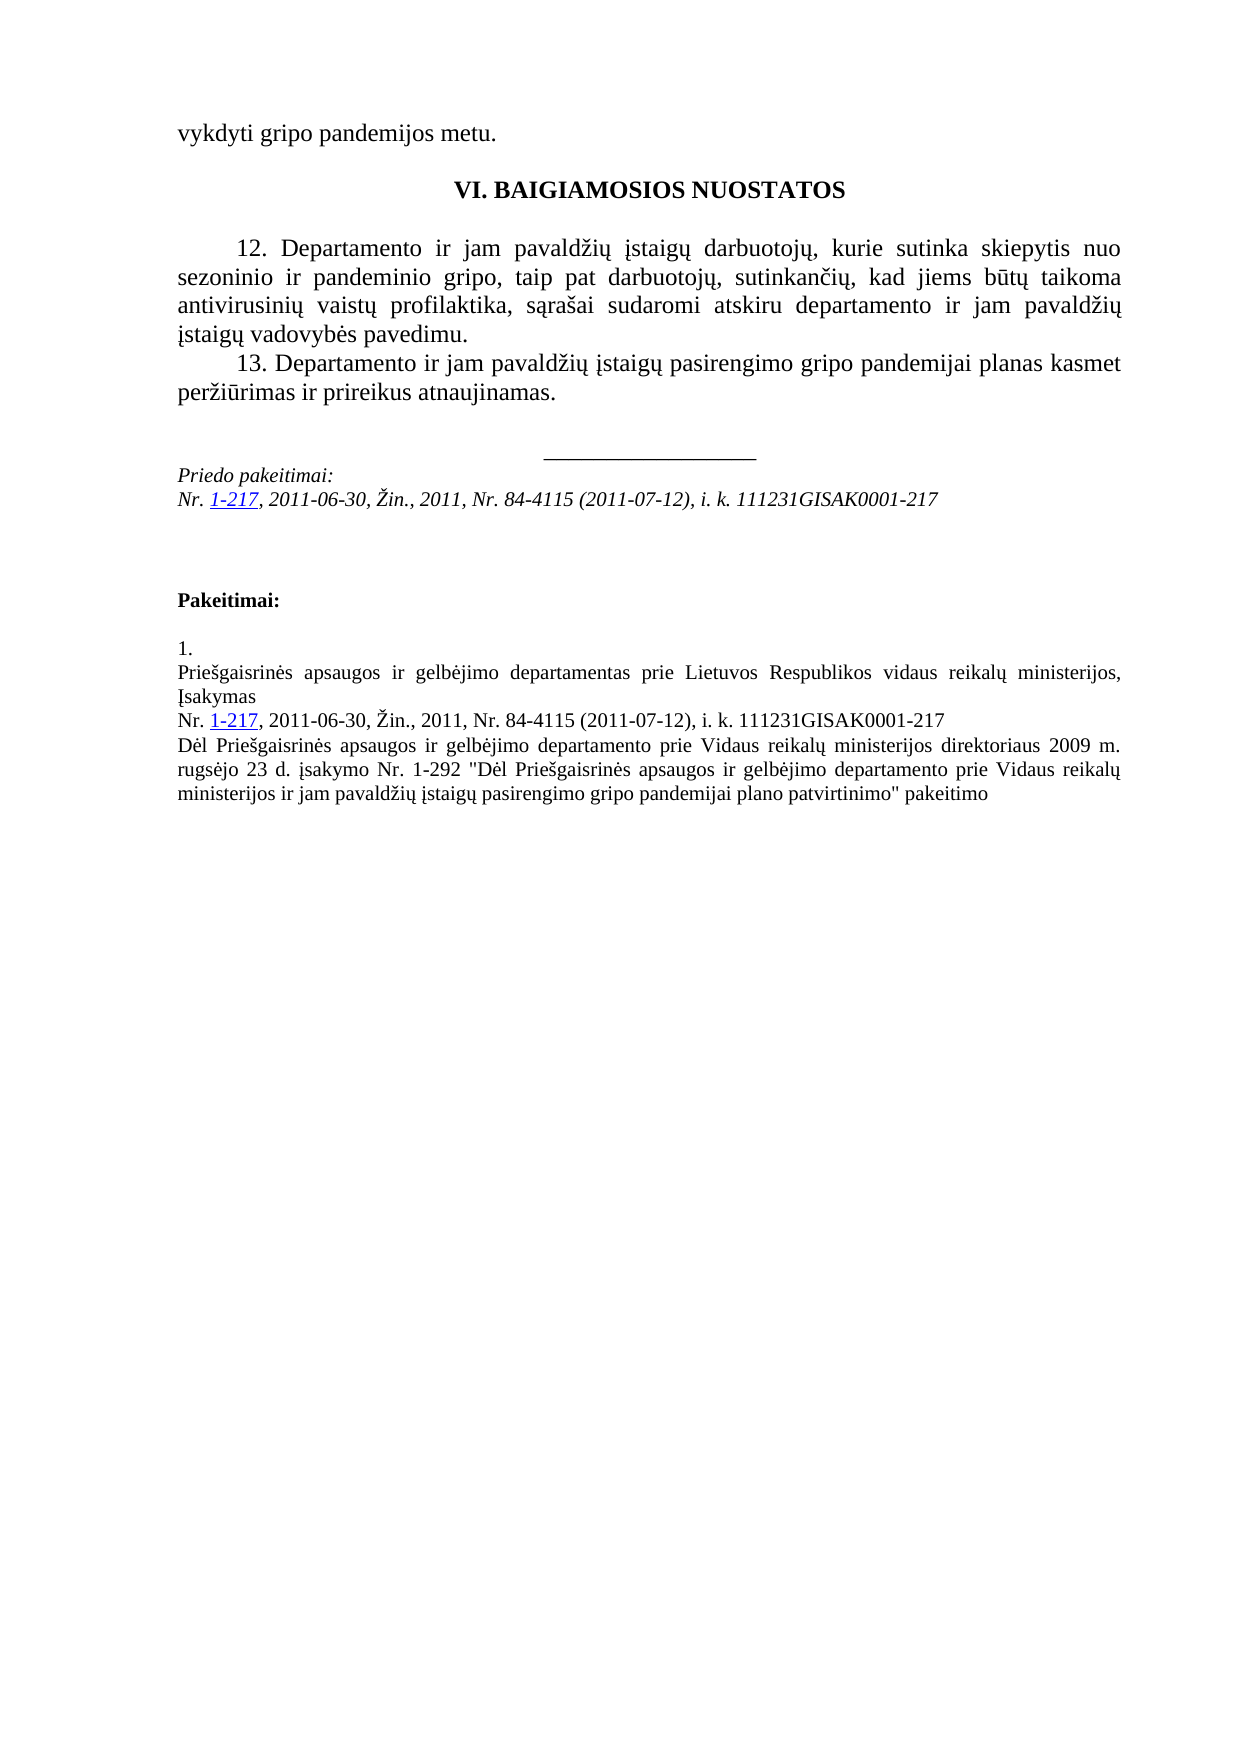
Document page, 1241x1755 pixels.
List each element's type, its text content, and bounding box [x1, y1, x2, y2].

text 1. [177, 636, 1122, 660]
text Priešgaisrinės apsaugos ir gelbėjimo departamentas prie Lietuvos Respublikos vidaus reikalų ministerijos, Įsakymas [177, 660, 1122, 708]
text VI. BAIGIAMOSIOS NUOSTATOS [177, 176, 1122, 204]
text _________________ [177, 434, 1122, 463]
text 12. Departamento ir jam pavaldžių įstaigų darbuotojų, kurie sutinka skiepytis nuo sezoninio ir pandeminio gripo, taip pat darbuotojų, sutinkančių, kad jiems būtų taikoma antivirusinių vaistų profilaktika, sąrašai sudaromi atskiru departamento ir jam pavaldžių įstaigų vadovybės pavedimu. [177, 233, 1122, 348]
text Priedo pakeitimai: [177, 463, 1122, 487]
text Pakeitimai: [177, 588, 1122, 612]
text Nr. 1-217, 2011-06-30, Žin., 2011, Nr. 84-4115 (2011-07-12), i. k. 111231GISAK0001-217 [177, 487, 1122, 511]
text 13. Departamento ir jam pavaldžių įstaigų pasirengimo gripo pandemijai planas kasmet peržiūrimas ir prireikus atnaujinamas. [177, 348, 1122, 406]
text Nr. 1-217, 2011-06-30, Žin., 2011, Nr. 84-4115 (2011-07-12), i. k. 111231GISAK0001-217 [177, 708, 1122, 732]
text Dėl Priešgaisrinės apsaugos ir gelbėjimo departamento prie Vidaus reikalų ministerijos direktoriaus 2009 m. rugsėjo 23 d. įsakymo Nr. 1-292 "Dėl Priešgaisrinės apsaugos ir gelbėjimo departamento prie Vidaus reikalų ministerijos ir jam pavaldžių įstaigų pasirengimo gripo pandemijai plano patvirtinimo" pakeitimo [177, 732, 1122, 805]
text vykdyti gripo pandemijos metu. [177, 118, 1122, 147]
